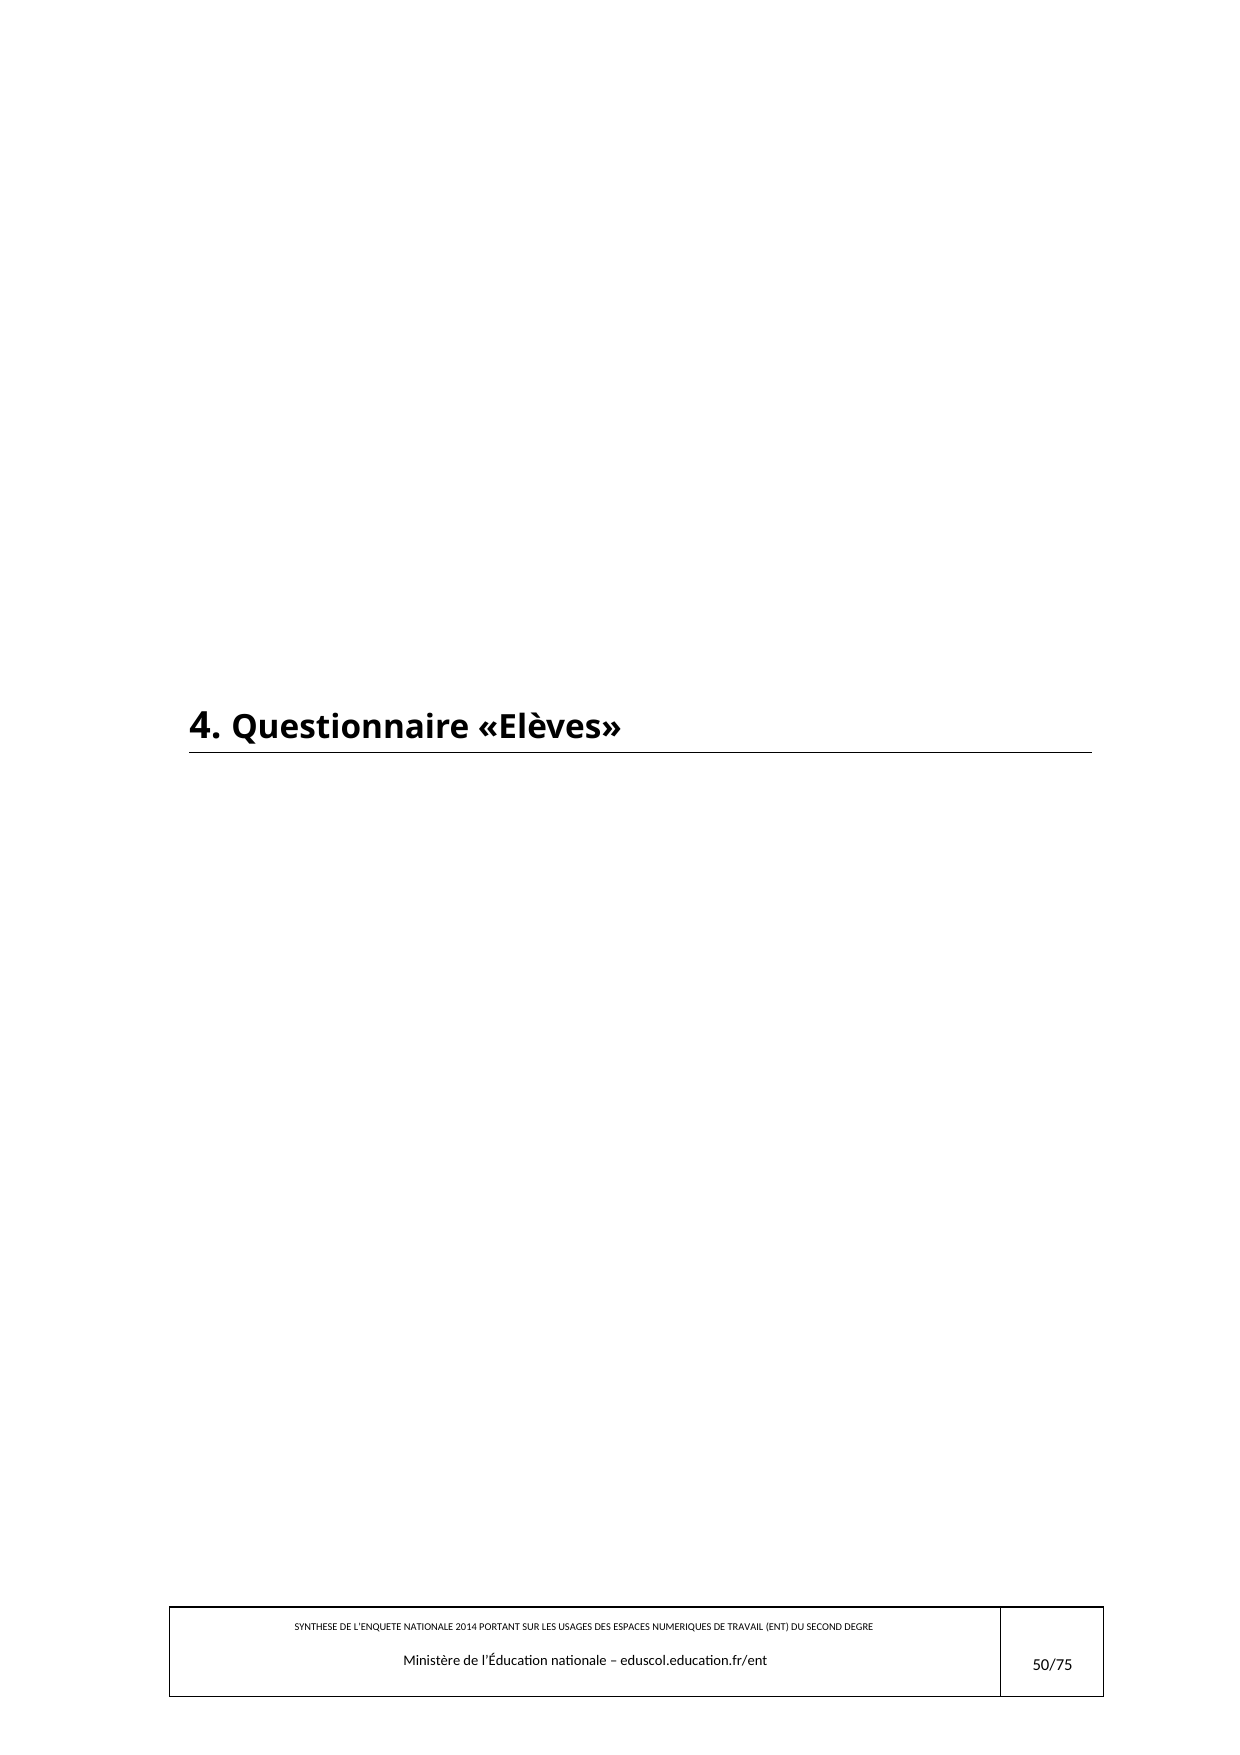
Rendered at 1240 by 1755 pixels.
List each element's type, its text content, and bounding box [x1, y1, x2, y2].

subtitle Questionnaire «Elèves» [189, 699, 1092, 752]
